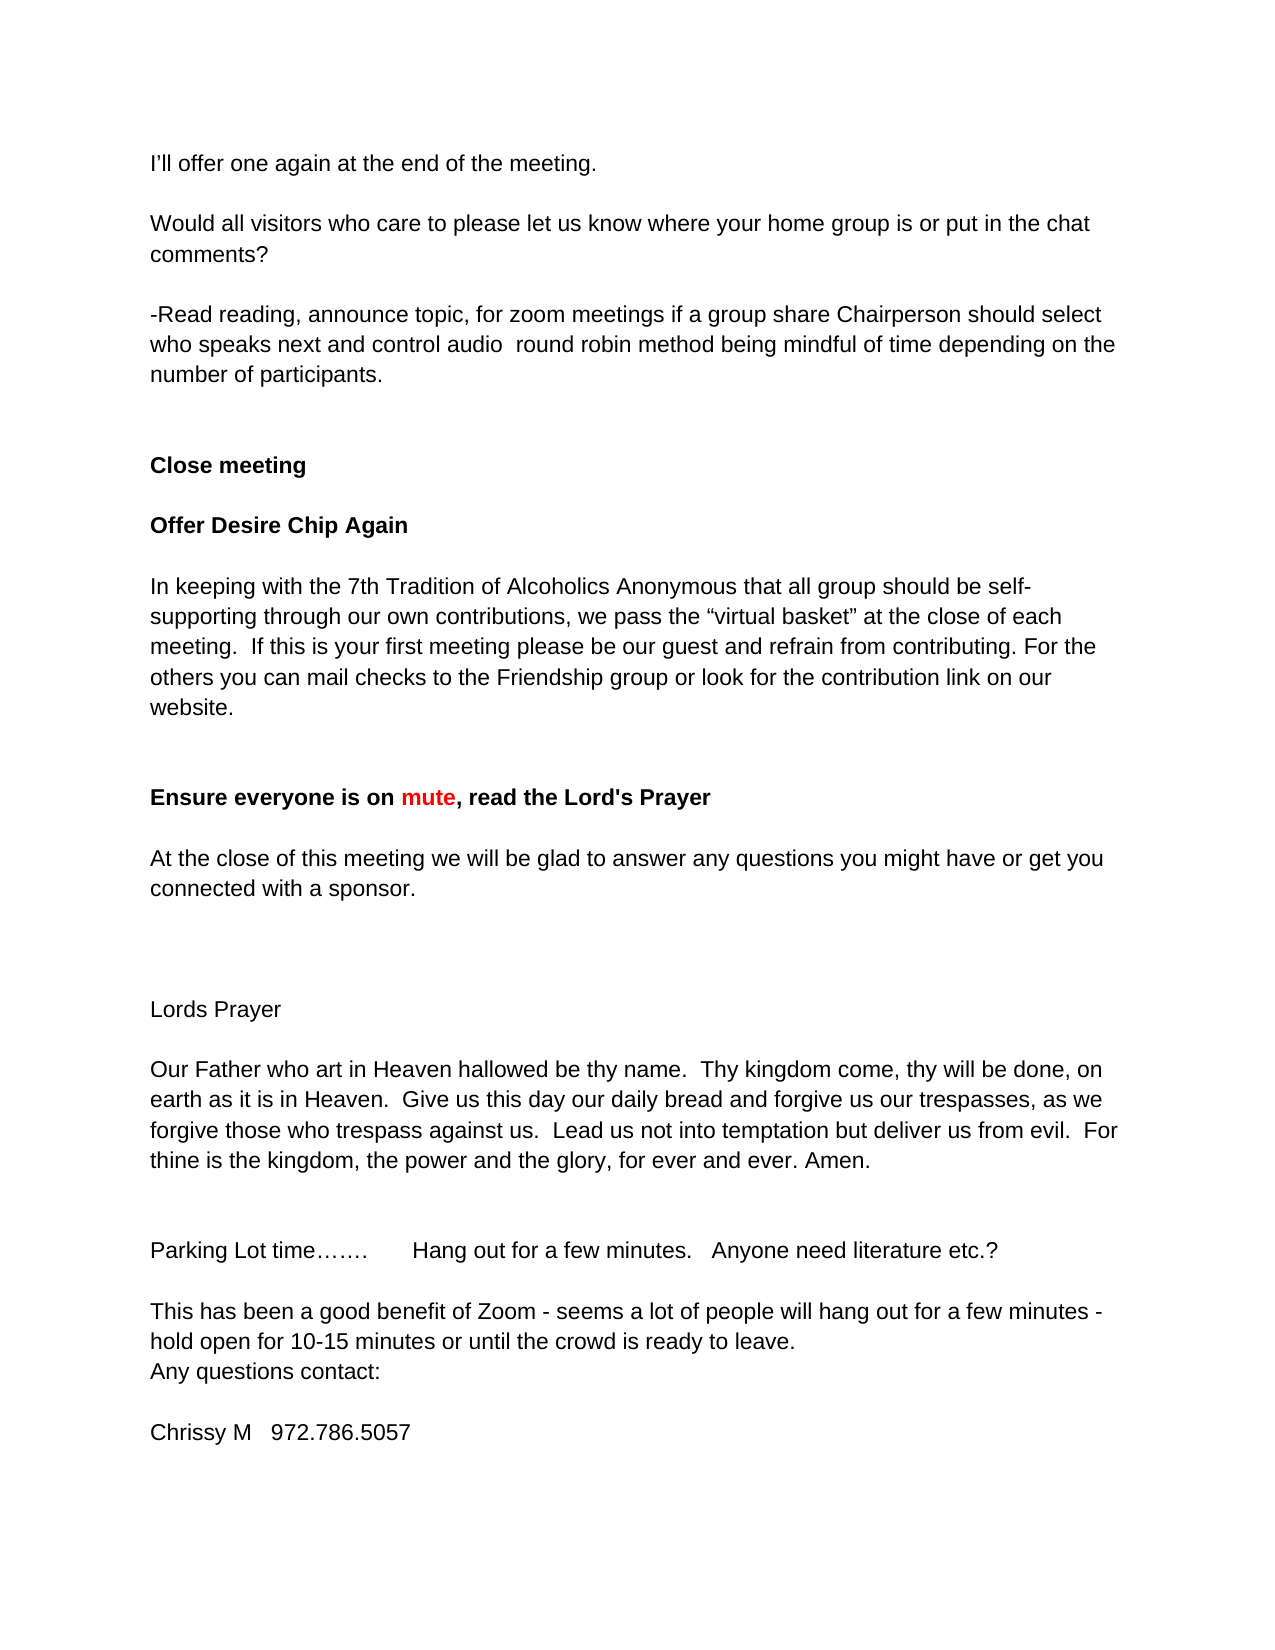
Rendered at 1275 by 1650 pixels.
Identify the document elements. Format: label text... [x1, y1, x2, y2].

text At the close of this meeting we will be glad to answer any questions you might have or get you connected with a sponsor. [150, 845, 1125, 901]
text I’ll offer one again at the end of the meeting. [150, 150, 1125, 176]
text In keeping with the 7th Tradition of Alcoholics Anonymous that all group should be self-supporting through our own contributions, we pass the “virtual basket” at the close of each meeting. If this is your first meeting please be our guest and refrain from contributing. For the others you can mail checks to the Friendship group or look for the contribution link on our website. [150, 573, 1125, 720]
text Offer Desire Chip Again [150, 512, 1125, 539]
text Ensure everyone is on mute, read the Lord's Prayer [150, 784, 1125, 811]
text Lords Prayer [150, 996, 1125, 1022]
text Chrissy M 972.786.5057 [150, 1419, 1125, 1445]
text Parking Lot time……. Hang out for a few minutes. Anyone need literature etc.? [150, 1237, 1125, 1264]
text Our Father who art in Heaven hallowed be thy name. Thy kingdom come, thy will be done, on earth as it is in Heaven. Give us this day our daily bread and forgive us our trespasses, as we forgive those who trespass against us. Lead us not into temptation but deliver us from evil. For thine is the kingdom, the power and the glory, for ever and ever. Amen. [150, 1056, 1125, 1173]
text Close meeting [150, 452, 1125, 478]
text -Read reading, announce topic, for zoom meetings if a group share Chairperson should select who speaks next and control audio round robin method being mindful of time depending on the number of participants. [150, 301, 1125, 388]
text Would all visitors who care to please let us know where your home group is or put in the chat comments? [150, 210, 1125, 267]
text This has been a good benefit of Zoom - seems a lot of people will hang out for a few minutes - hold open for 10-15 minutes or until the crowd is ready to leave. [150, 1298, 1125, 1354]
text Any questions contact: [150, 1358, 1125, 1385]
